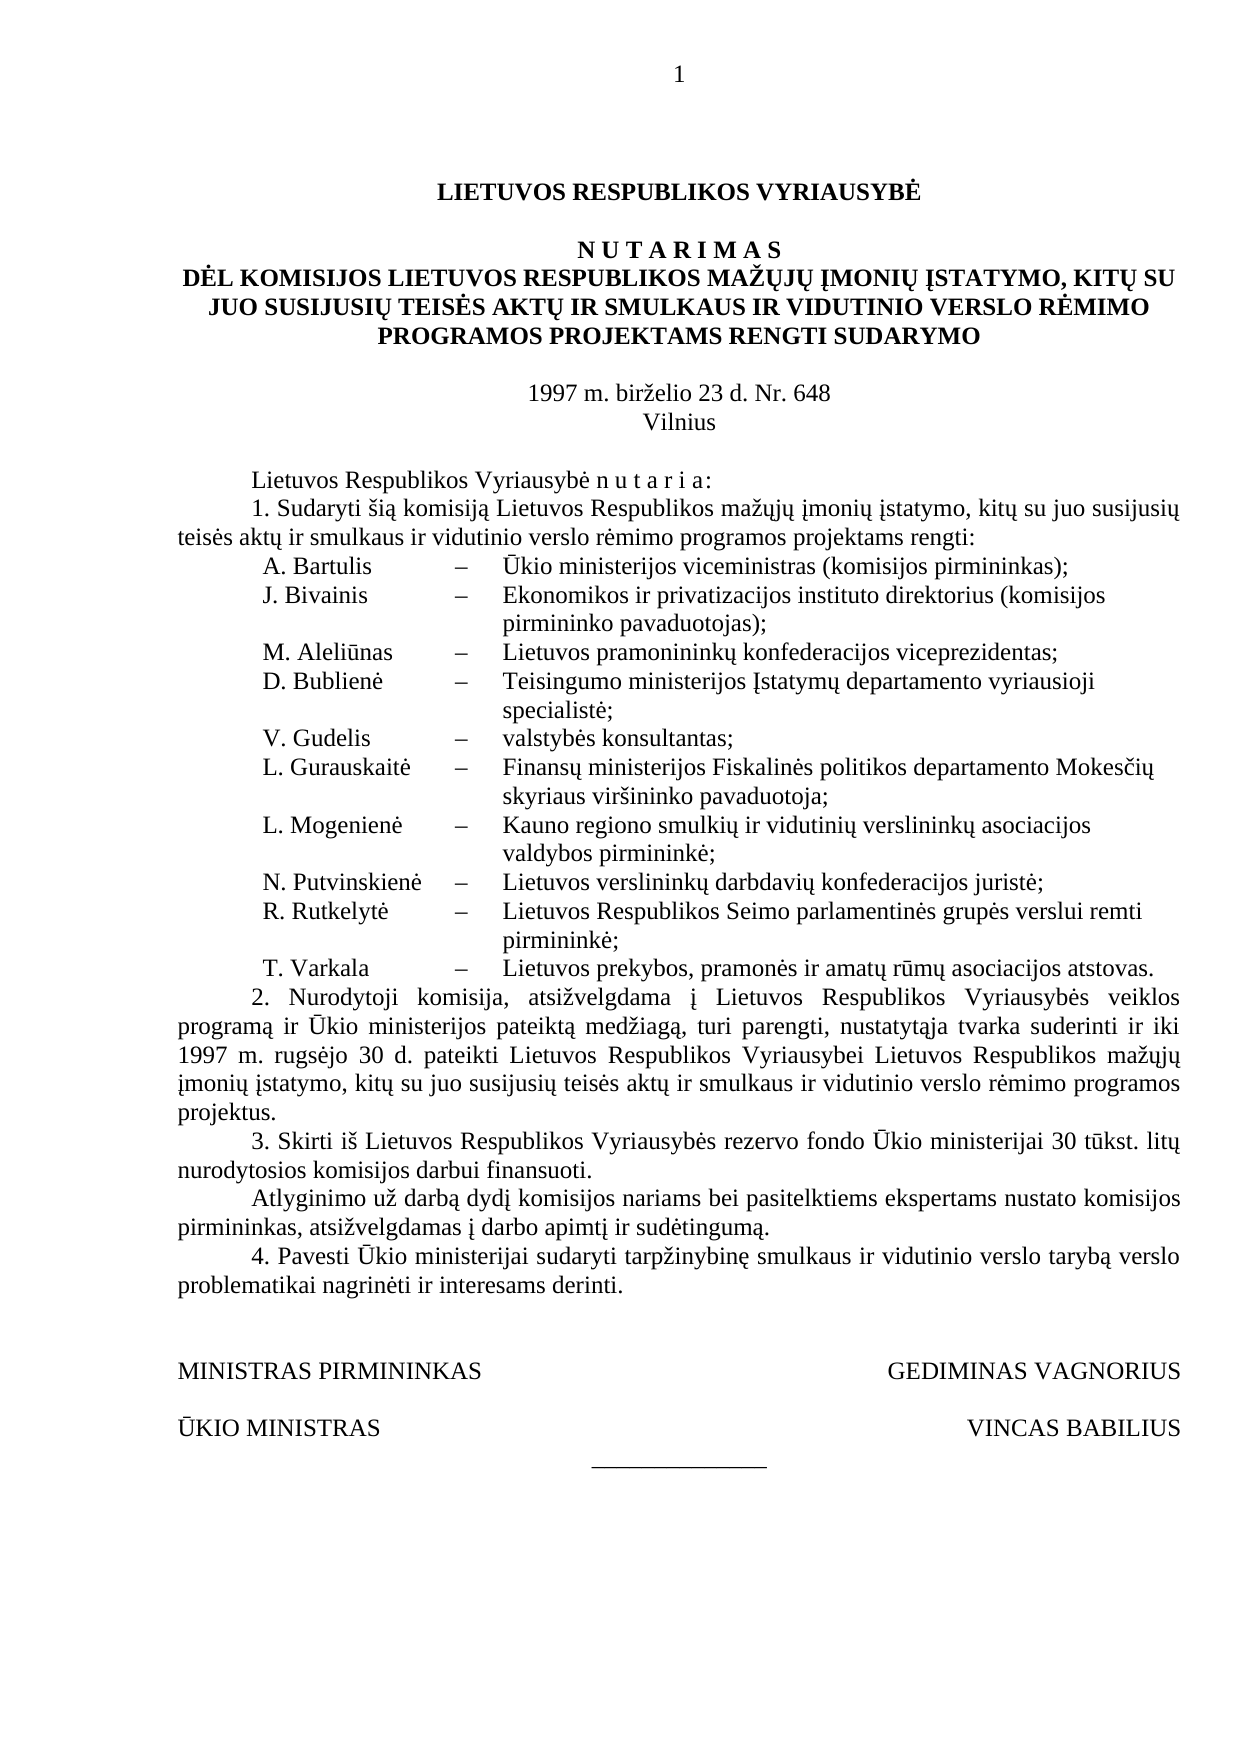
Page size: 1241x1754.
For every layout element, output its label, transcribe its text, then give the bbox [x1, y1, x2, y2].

table_cell D. Bublienė [177, 666, 444, 723]
table_header – [444, 551, 491, 580]
text LIETUVOS RESPUBLIKOS VYRIAUSYBĖ [177, 177, 1181, 206]
table_cell Finansų ministerijos Fiskalinės politikos departamento Mokesčių skyriaus viršininko pavaduotoja; [491, 752, 1181, 810]
table_cell – [444, 752, 491, 810]
text 2. Nurodytoji komisija, atsižvelgdama į Lietuvos Respublikos Vyriausybės veiklos programą ir Ūkio ministerijos pateiktą medžiagą, turi parengti, nustatytąja tvarka suderinti ir iki 1997 m. rugsėjo 30 d. pateikti Lietuvos Respublikos Vyriausybei Lietuvos Respublikos mažųjų įmonių įstatymo, kitų su juo susijusių teisės aktų ir smulkaus ir vidutinio verslo rėmimo programos projektus. [177, 982, 1181, 1126]
text ŪKIO MINISTRAS VINCAS BABILIUS [177, 1413, 1181, 1442]
table_cell – [444, 637, 491, 666]
table_cell M. Aleliūnas [177, 637, 444, 666]
table_cell Lietuvos pramonininkų konfederacijos viceprezidentas; [491, 637, 1181, 666]
table_cell J. Bivainis [177, 580, 444, 637]
text Lietuvos Respublikos Vyriausybė nutaria: [177, 465, 1181, 493]
text ______________ [177, 1442, 1181, 1471]
text MINISTRAS PIRMININKAS GEDIMINAS VAGNORIUS [177, 1356, 1181, 1385]
table_cell – [444, 867, 491, 896]
text N U T A R I M A S [177, 235, 1181, 263]
table_cell – [444, 580, 491, 637]
table_cell Lietuvos Respublikos Seimo parlamentinės grupės verslui remti pirmininkė; [491, 896, 1181, 953]
table_cell T. Varkala [177, 954, 444, 982]
table_cell Teisingumo ministerijos Įstatymų departamento vyriausioji specialistė; [491, 666, 1181, 723]
table_cell Lietuvos verslininkų darbdavių konfederacijos juristė; [491, 867, 1181, 896]
text 4. Pavesti Ūkio ministerijai sudaryti tarpžinybinę smulkaus ir vidutinio verslo tarybą verslo problematikai nagrinėti ir interesams derinti. [177, 1241, 1181, 1298]
table_cell Ekonomikos ir privatizacijos instituto direktorius (komisijos pirmininko pavaduotojas); [491, 580, 1181, 637]
table_cell Lietuvos prekybos, pramonės ir amatų rūmų asociacijos atstovas. [491, 954, 1181, 982]
table_cell R. Rutkelytė [177, 896, 444, 953]
text Atlyginimo už darbą dydį komisijos nariams bei pasitelktiems ekspertams nustato komisijos pirmininkas, atsižvelgdamas į darbo apimtį ir sudėtingumą. [177, 1183, 1181, 1241]
table_cell N. Putvinskienė [177, 867, 444, 896]
table_cell L. Mogenienė [177, 810, 444, 867]
text DĖL KOMISIJOS LIETUVOS RESPUBLIKOS MAŽŲJŲ ĮMONIŲ ĮSTATYMO, KITŲ SU JUO SUSIJUSIŲ TEISĖS AKTŲ IR SMULKAUS IR VIDUTINIO VERSLO RĖMIMO PROGRAMOS PROJEKTAMS RENGTI SUDARYMO [177, 263, 1181, 350]
text 3. Skirti iš Lietuvos Respublikos Vyriausybės rezervo fondo Ūkio ministerijai 30 tūkst. litų nurodytosios komisijos darbui finansuoti. [177, 1126, 1181, 1183]
table_cell – [444, 896, 491, 953]
table_cell – [444, 810, 491, 867]
table_cell L. Gurauskaitė [177, 752, 444, 810]
table_cell Kauno regiono smulkių ir vidutinių verslininkų asociacijos valdybos pirmininkė; [491, 810, 1181, 867]
table_cell valstybės konsultantas; [491, 724, 1181, 752]
table_header A. Bartulis [177, 551, 444, 580]
text 1997 m. birželio 23 d. Nr. 648 [177, 378, 1181, 407]
table_header Ūkio ministerijos viceministras (komisijos pirmininkas); [491, 551, 1181, 580]
table_cell – [444, 954, 491, 982]
table_cell V. Gudelis [177, 724, 444, 752]
text Vilnius [177, 407, 1181, 436]
text 1. Sudaryti šią komisiją Lietuvos Respublikos mažųjų įmonių įstatymo, kitų su juo susijusių teisės aktų ir smulkaus ir vidutinio verslo rėmimo programos projektams rengti: [177, 493, 1181, 551]
table_cell – [444, 724, 491, 752]
table_cell – [444, 666, 491, 723]
